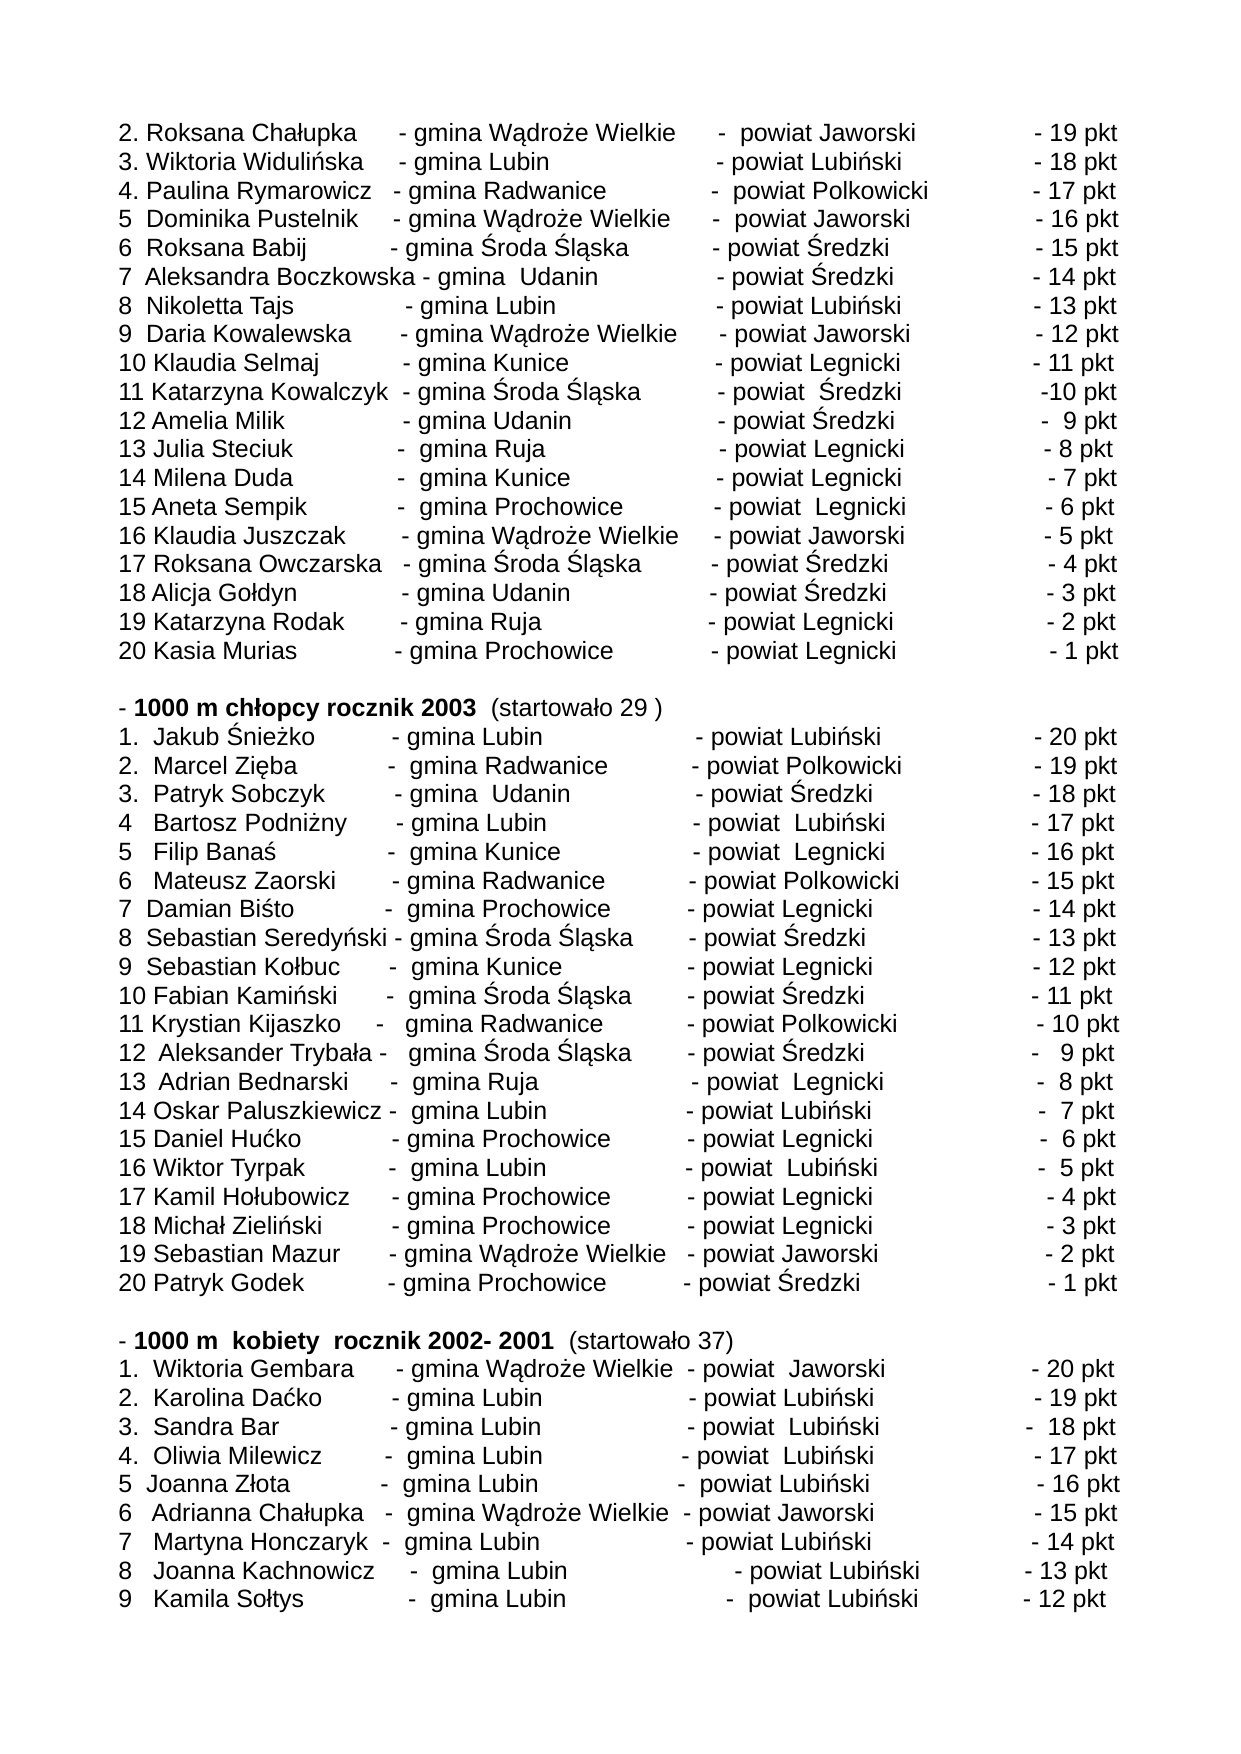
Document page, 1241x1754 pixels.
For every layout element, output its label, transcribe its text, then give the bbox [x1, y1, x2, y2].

text 18 Michał Zieliński - gmina Prochowice - powiat Legnicki - 3 pkt [118, 1211, 1122, 1239]
text 10 Klaudia Selmaj - gmina Kunice - powiat Legnicki - 11 pkt [118, 348, 1122, 377]
text 3. Patryk Sobczyk - gmina Udanin - powiat Średzki - 18 pkt [118, 779, 1122, 808]
text 17 Kamil Hołubowicz - gmina Prochowice - powiat Legnicki - 4 pkt [118, 1182, 1122, 1211]
text 5 Joanna Złota - gmina Lubin - powiat Lubiński - 16 pkt [118, 1469, 1122, 1498]
text 7 Damian Biśto - gmina Prochowice - powiat Legnicki - 14 pkt [118, 894, 1122, 923]
text 6 Adrianna Chałupka - gmina Wądroże Wielkie - powiat Jaworski - 15 pkt [118, 1498, 1122, 1527]
text 5 Dominika Pustelnik - gmina Wądroże Wielkie - powiat Jaworski - 16 pkt [118, 204, 1122, 233]
text 8 Nikoletta Tajs - gmina Lubin - powiat Lubiński - 13 pkt [118, 291, 1122, 319]
text 19 Sebastian Mazur - gmina Wądroże Wielkie - powiat Jaworski - 2 pkt [118, 1239, 1122, 1268]
text 12 Amelia Milik - gmina Udanin - powiat Średzki - 9 pkt [118, 406, 1122, 434]
text 18 Alicja Gołdyn - gmina Udanin - powiat Średzki - 3 pkt [118, 578, 1122, 607]
text 4. Oliwia Milewicz - gmina Lubin - powiat Lubiński - 17 pkt [118, 1441, 1122, 1469]
text 11 Katarzyna Kowalczyk - gmina Środa Śląska - powiat Średzki -10 pkt [118, 377, 1122, 406]
text 10 Fabian Kamiński - gmina Środa Śląska - powiat Średzki - 11 pkt [118, 981, 1122, 1009]
text 12 Aleksander Trybała - gmina Środa Śląska - powiat Średzki - 9 pkt [118, 1038, 1122, 1067]
text 4 Bartosz Podniżny - gmina Lubin - powiat Lubiński - 17 pkt [118, 808, 1122, 837]
text 7 Aleksandra Boczkowska - gmina Udanin - powiat Średzki - 14 pkt [118, 262, 1122, 291]
text 1. Jakub Śnieżko - gmina Lubin - powiat Lubiński - 20 pkt [118, 722, 1122, 751]
text 9 Daria Kowalewska - gmina Wądroże Wielkie - powiat Jaworski - 12 pkt [118, 319, 1122, 348]
text 17 Roksana Owczarska - gmina Środa Śląska - powiat Średzki - 4 pkt [118, 549, 1122, 578]
text 2. Roksana Chałupka - gmina Wądroże Wielkie - powiat Jaworski - 19 pkt [118, 118, 1122, 147]
text 4. Paulina Rymarowicz - gmina Radwanice - powiat Polkowicki - 17 pkt [118, 176, 1122, 204]
text 6 Mateusz Zaorski - gmina Radwanice - powiat Polkowicki - 15 pkt [118, 866, 1122, 894]
text 6 Roksana Babij - gmina Środa Śląska - powiat Średzki - 15 pkt [118, 233, 1122, 262]
text 16 Wiktor Tyrpak - gmina Lubin - powiat Lubiński - 5 pkt [118, 1153, 1122, 1182]
text 9 Sebastian Kołbuc - gmina Kunice - powiat Legnicki - 12 pkt [118, 952, 1122, 981]
text 3. Wiktoria Widulińska - gmina Lubin - powiat Lubiński - 18 pkt [118, 147, 1122, 176]
text - 1000 m kobiety rocznik 2002- 2001 (startowało 37) [118, 1326, 1122, 1354]
text 8 Sebastian Seredyński - gmina Środa Śląska - powiat Średzki - 13 pkt [118, 923, 1122, 952]
text 14 Milena Duda - gmina Kunice - powiat Legnicki - 7 pkt [118, 463, 1122, 492]
text - 1000 m chłopcy rocznik 2003 (startowało 29 ) [118, 693, 1122, 722]
text 1. Wiktoria Gembara - gmina Wądroże Wielkie - powiat Jaworski - 20 pkt [118, 1354, 1122, 1383]
text 3. Sandra Bar - gmina Lubin - powiat Lubiński - 18 pkt [118, 1412, 1122, 1441]
text 19 Katarzyna Rodak - gmina Ruja - powiat Legnicki - 2 pkt [118, 607, 1122, 636]
text 15 Daniel Hućko - gmina Prochowice - powiat Legnicki - 6 pkt [118, 1124, 1122, 1153]
text 2. Marcel Zięba - gmina Radwanice - powiat Polkowicki - 19 pkt [118, 751, 1122, 779]
text 20 Kasia Murias - gmina Prochowice - powiat Legnicki - 1 pkt [118, 636, 1122, 664]
text 14 Oskar Paluszkiewicz - gmina Lubin - powiat Lubiński - 7 pkt [118, 1096, 1122, 1124]
text 16 Klaudia Juszczak - gmina Wądroże Wielkie - powiat Jaworski - 5 pkt [118, 521, 1122, 549]
text 13 Julia Steciuk - gmina Ruja - powiat Legnicki - 8 pkt [118, 434, 1122, 463]
text 7 Martyna Honczaryk - gmina Lubin - powiat Lubiński - 14 pkt [118, 1527, 1122, 1556]
text 9 Kamila Sołtys - gmina Lubin - powiat Lubiński - 12 pkt [118, 1584, 1122, 1613]
text 11 Krystian Kijaszko - gmina Radwanice - powiat Polkowicki - 10 pkt [118, 1009, 1122, 1038]
text 5 Filip Banaś - gmina Kunice - powiat Legnicki - 16 pkt [118, 837, 1122, 866]
text 2. Karolina Daćko - gmina Lubin - powiat Lubiński - 19 pkt [118, 1383, 1122, 1412]
text 20 Patryk Godek - gmina Prochowice - powiat Średzki - 1 pkt [118, 1268, 1122, 1297]
text 8 Joanna Kachnowicz - gmina Lubin - powiat Lubiński - 13 pkt [118, 1556, 1122, 1584]
text 15 Aneta Sempik - gmina Prochowice - powiat Legnicki - 6 pkt [118, 492, 1122, 521]
text 13 Adrian Bednarski - gmina Ruja - powiat Legnicki - 8 pkt [118, 1067, 1122, 1096]
